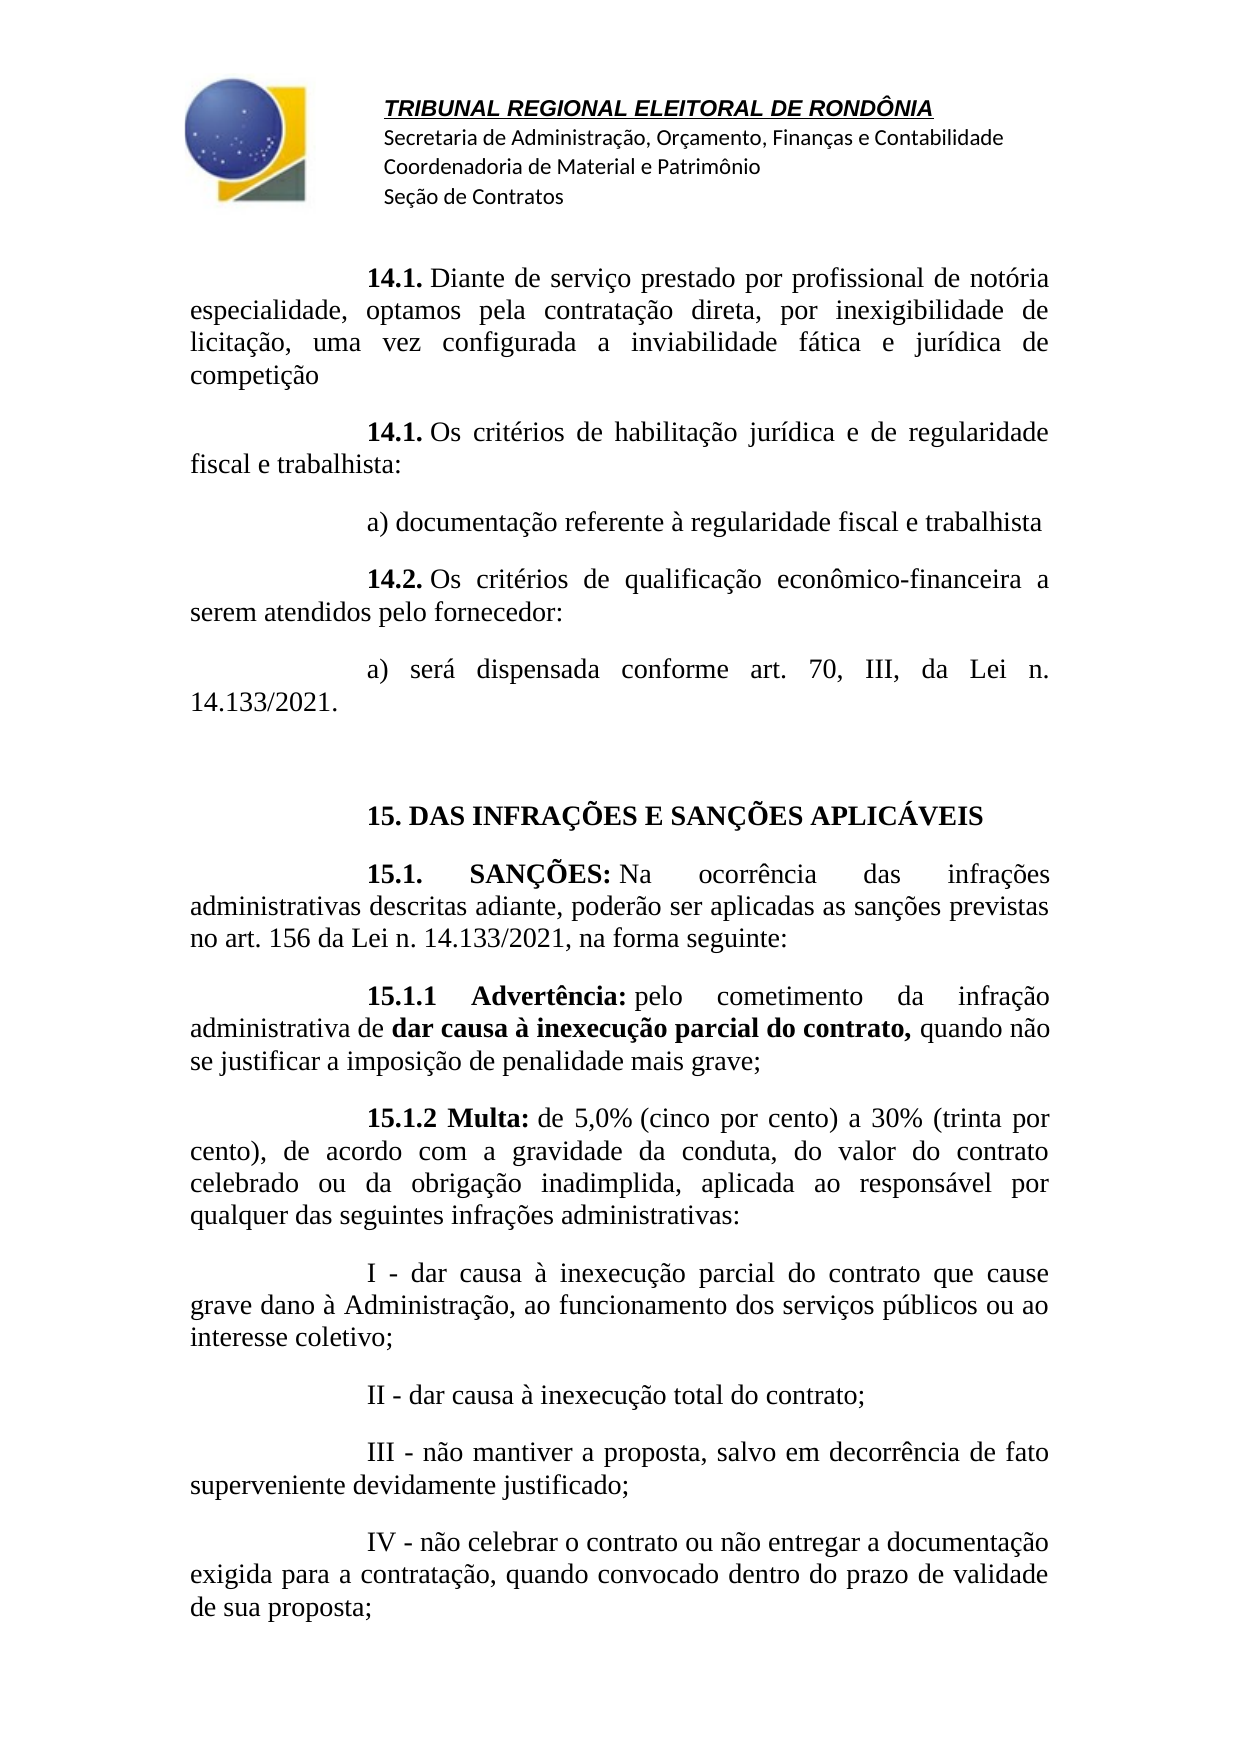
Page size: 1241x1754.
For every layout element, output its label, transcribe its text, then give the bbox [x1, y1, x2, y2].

text 14.1. Diante de serviço prestado por profissional de notória especialidade, optamos pela contratação direta, por inexigibilidade de licitação, uma vez configurada a inviabilidade fática e jurídica de competição [190, 261, 1051, 390]
text III - não mantiver a proposta, salvo em decorrência de fato superveniente devidamente justificado; [190, 1435, 1051, 1500]
text II - dar causa à inexecução total do contrato; [190, 1378, 1051, 1410]
text 15.1.2 Multa: de 5,0% (cinco por cento) a 30% (trinta por cento), de acordo com a gravidade da conduta, do valor do contrato celebrado ou da obrigação inadimplida, aplicada ao responsável por qualquer das seguintes infrações administrativas: [190, 1101, 1051, 1231]
text 14.1. Os critérios de habilitação jurídica e de regularidade fiscal e trabalhista: [190, 415, 1051, 480]
text 15.1. SANÇÕES: Na ocorrência das infrações administrativas descritas adiante, poderão ser aplicadas as sanções previstas no art. 156 da Lei n. 14.133/2021, na forma seguinte: [190, 857, 1051, 954]
text a) documentação referente à regularidade fiscal e trabalhista [190, 505, 1051, 537]
text 15.1.1 Advertência: pelo cometimento da infração administrativa de dar causa à inexecução parcial do contrato, quando não se justificar a imposição de penalidade mais grave; [190, 979, 1051, 1076]
text IV - não celebrar o contrato ou não entregar a documentação exigida para a contratação, quando convocado dentro do prazo de validade de sua proposta; [190, 1525, 1051, 1622]
text 15. DAS INFRAÇÕES E SANÇÕES APLICÁVEIS [190, 799, 1051, 832]
text a) será dispensada conforme art. 70, III, da Lei n. 14.133/2021. [190, 652, 1051, 717]
text 14.2. Os critérios de qualificação econômico-financeira a serem atendidos pelo fornecedor: [190, 562, 1051, 627]
text I - dar causa à inexecução parcial do contrato que cause grave dano à Administração, ao funcionamento dos serviços públicos ou ao interesse coletivo; [190, 1256, 1051, 1353]
